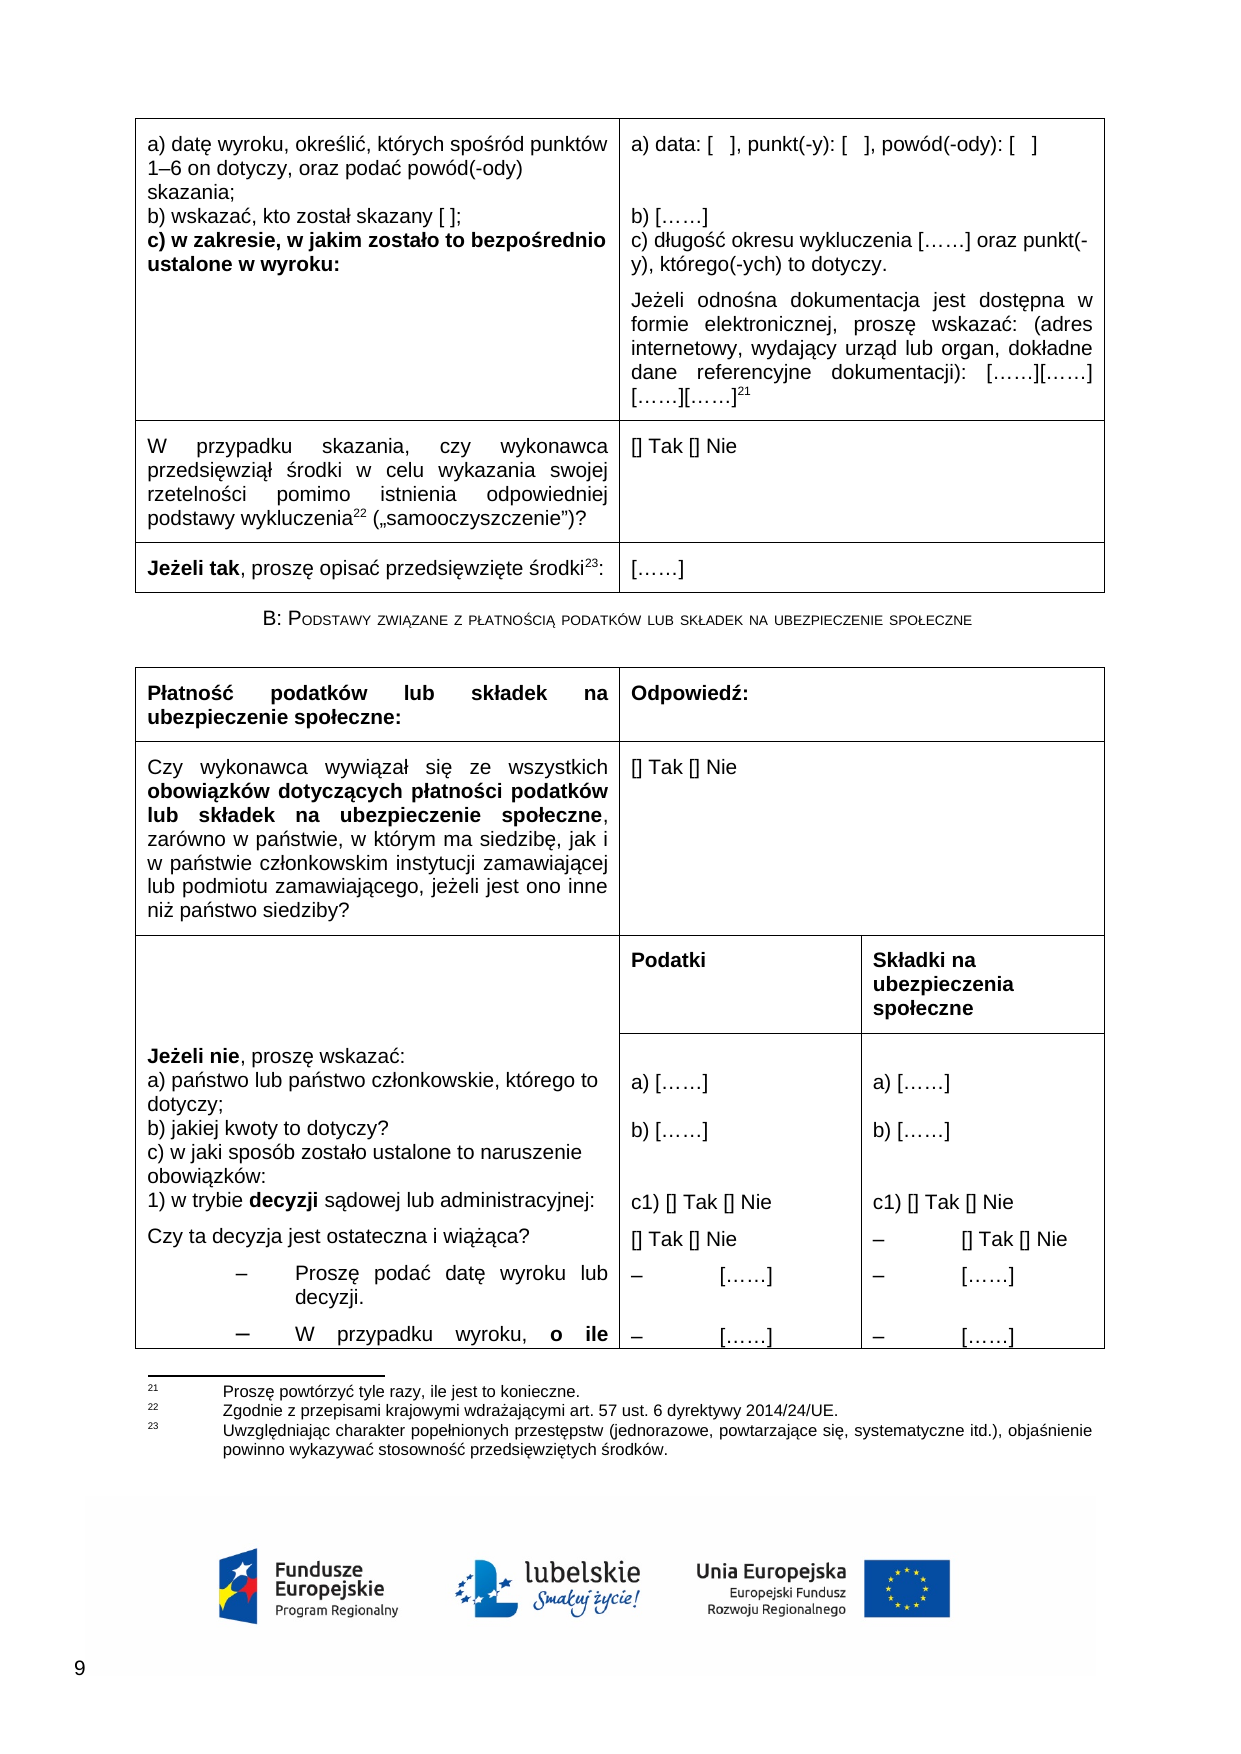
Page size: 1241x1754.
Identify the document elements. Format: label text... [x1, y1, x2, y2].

table_header Płatność podatków lub składek na ubezpieczenie społeczne: [136, 668, 619, 741]
table_cell Jeżeli tak, proszę opisać przedsięwzięte środki: [136, 543, 619, 592]
table_cell [] Tak [] Nie [620, 742, 1104, 935]
table_cell Składki na ubezpieczenia społeczne [862, 936, 1104, 1033]
table_cell Czy wykonawca wywiązał się ze wszystkich obowiązków dotyczących płatności podatków lub składek na ubezpieczenie społeczne, zarówno w państwie, w którym ma siedzibę, jak i w państwie członkowskim instytucji zamawiającej lub podmiotu zamawiającego, jeżeli jest ono inne niż państwo siedziby? [136, 742, 619, 935]
table_cell Podatki [620, 936, 861, 1033]
table_cell [……] [620, 543, 1104, 592]
table_cell a) [……] b) [……] c1) [] Tak [] Nie [] Tak [] Nie [……] [……] c2) [ …] d) [] Tak [] Nie Jeżeli tak, proszę podać szczegółowe informacje na ten temat: [……] [862, 1034, 1104, 1348]
table_header Odpowiedź: [620, 668, 1104, 741]
title B: Podstawy związane z płatnością podatków lub składek na ubezpieczenie społeczne [148, 606, 1093, 629]
table_cell W przypadku skazania, czy wykonawca przedsięwziął środki w celu wykazania swojej rzetelności pomimo istnienia odpowiedniej podstawy wykluczenia („samooczyszczenie”)? [136, 421, 619, 542]
table_cell a) data: [ ], punkt(-y): [ ], powód(-ody): [ ] b) [……] c) długość okresu wykluczenia [……] oraz punkt(-y), którego(-ych) to dotyczy. Jeżeli odnośna dokumentacja jest dostępna w formie elektronicznej, proszę wskazać: (adres internetowy, wydający urząd lub organ, dokładne dane referencyjne dokumentacji): [……][……][……][……] [620, 119, 1104, 420]
table_cell a) [……] b) [……] c1) [] Tak [] Nie [] Tak [] Nie [……] [……] c2) [ …] d) [] Tak [] Nie Jeżeli tak, proszę podać szczegółowe informacje na ten temat: [……] [620, 1034, 861, 1348]
table_cell Jeżeli nie, proszę wskazać: a) państwo lub państwo członkowskie, którego to dotyczy; b) jakiej kwoty to dotyczy? c) w jaki sposób zostało ustalone to naruszenie obowiązków: 1) w trybie decyzji sądowej lub administracyjnej: Czy ta decyzja jest ostateczna i wiążąca? Proszę podać datę wyroku lub decyzji. W przypadku wyroku, o ile [136, 936, 619, 1348]
picture [85, 1496, 1097, 1676]
table_cell [] Tak [] Nie [620, 421, 1104, 542]
table_cell Jeżeli tak, proszę podać: a) datę wyroku, określić, których spośród punktów 1–6 on dotyczy, oraz podać powód(-ody) skazania; b) wskazać, kto został skazany [ ]; c) w zakresie, w jakim zostało to bezpośrednio ustalone w wyroku: [136, 119, 619, 420]
